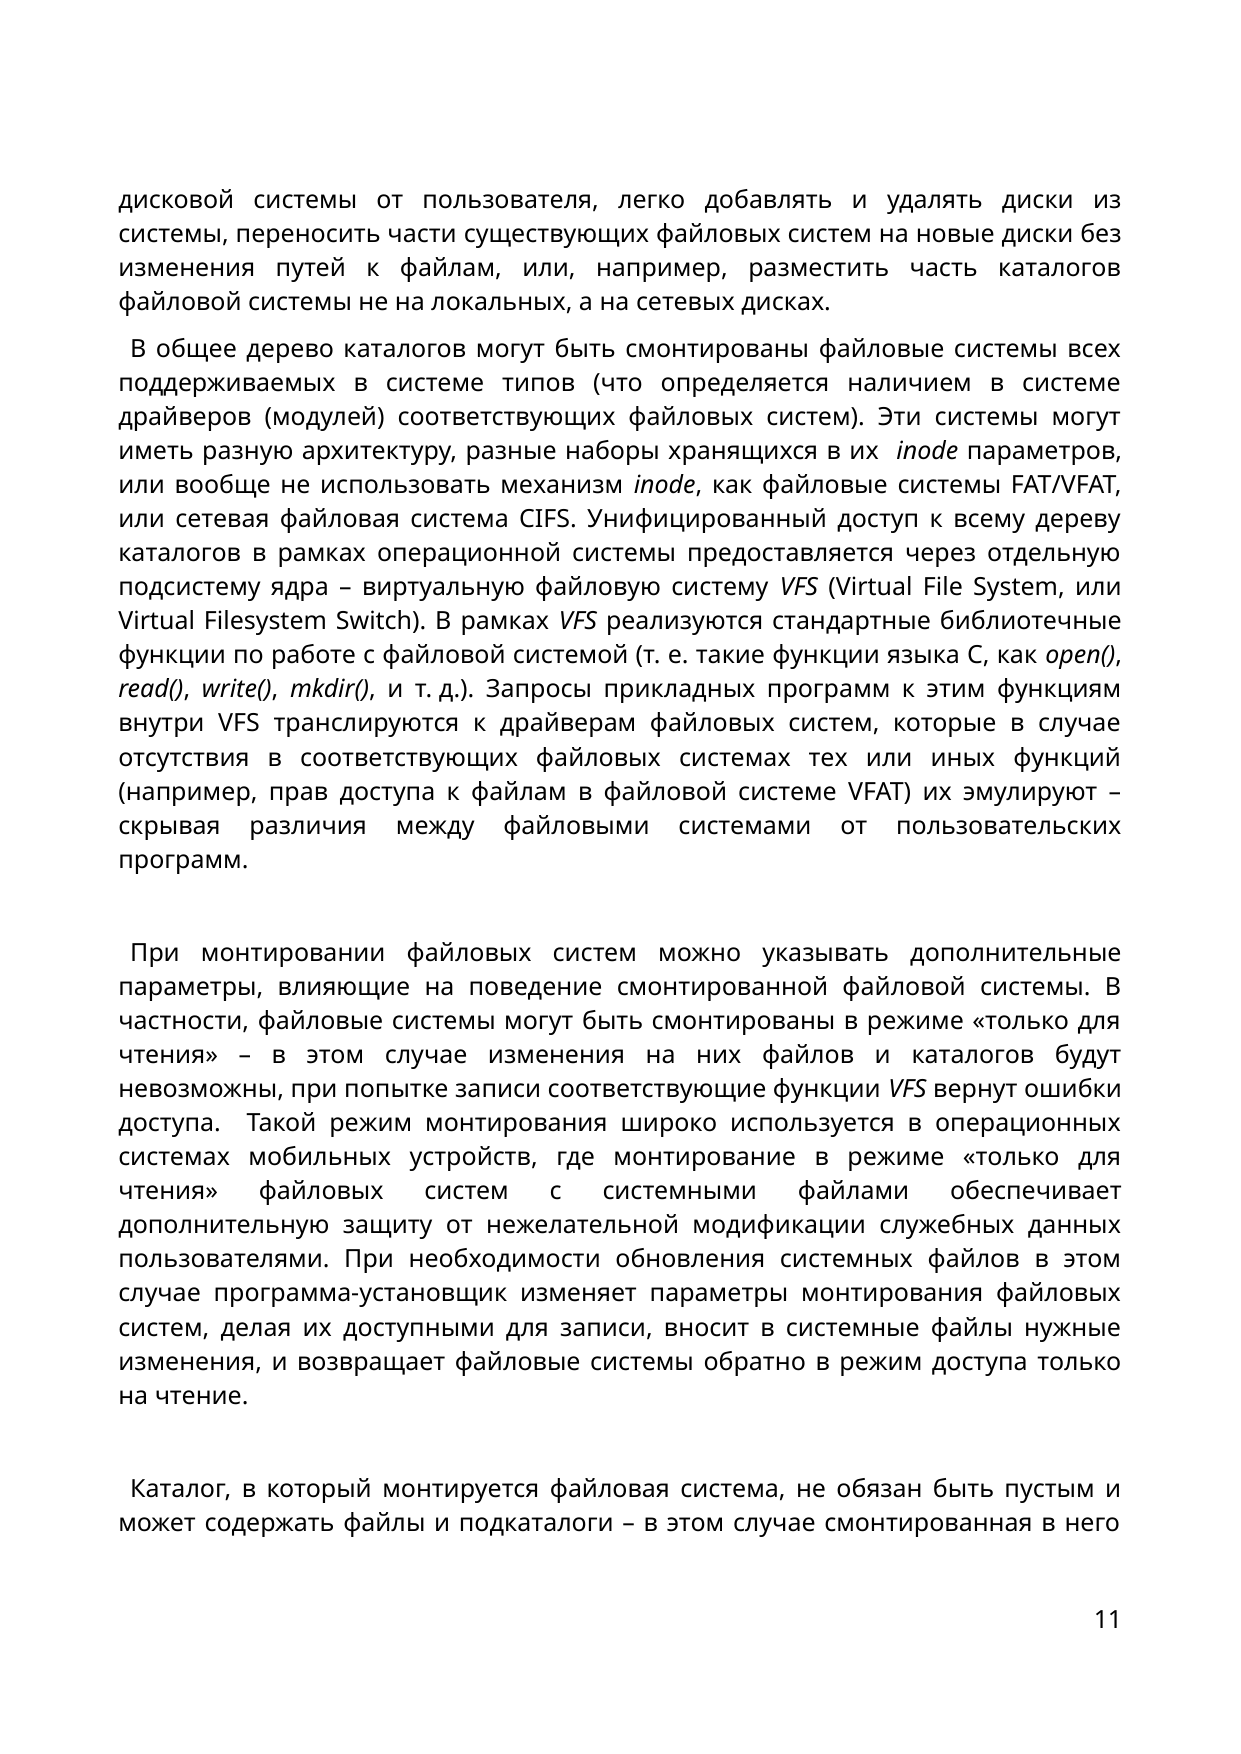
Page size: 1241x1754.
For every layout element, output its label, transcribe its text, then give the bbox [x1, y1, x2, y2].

text При монтировании файловых систем можно указывать дополнительные параметры, влияющие на поведение смонтированной файловой системы. В частности, файловые системы могут быть смонтированы в режиме «только для чтения» – в этом случае изменения на них файлов и каталогов будут невозможны, при попытке записи соответствующие функции VFS вернут ошибки доступа. Такой режим монтирования широко используется в операционных системах мобильных устройств, где монтирование в режиме «только для чтения» файловых систем с системными файлами обеспечивает дополнительную защиту от нежелательной модификации служебных данных пользователями. При необходимости обновления системных файлов в этом случае программа-установщик изменяет параметры монтирования файловых систем, делая их доступными для записи, вносит в системные файлы нужные изменения, и возвращает файловые системы обратно в режим доступа только на чтение. [118, 934, 1122, 1411]
text Каталог, в который монтируется файловая система, не обязан быть пустым и может содержать файлы и подкаталоги – в этом случае смонтированная в него [118, 1470, 1122, 1538]
text дисковой системы от пользователя, легко добавлять и удалять диски из системы, переносить части существующих файловых систем на новые диски без изменения путей к файлам, или, например, разместить часть каталогов файловой системы не на локальных, а на сетевых дисках. [118, 182, 1122, 318]
text В общее дерево каталогов могут быть смонтированы файловые системы всех поддерживаемых в системе типов (что определяется наличием в системе драйверов (модулей) соответствующих файловых систем). Эти системы могут иметь разную архитектуру, разные наборы хранящихся в их inode параметров, или вообще не использовать механизм inode, как файловые системы FAT/VFAT, или сетевая файловая система CIFS. Унифицированный доступ к всему дереву каталогов в рамках операционной системы предоставляется через отдельную подсистему ядра – виртуальную файловую систему VFS (Virtual File System, или Virtual Filesystem Switch). В рамках VFS реализуются стандартные библиотечные функции по работе с файловой системой (т. е. такие функции языка C, как open(), read(), write(), mkdir(), и т. д.). Запросы прикладных программ к этим функциям внутри VFS транслируются к драйверам файловых систем, которые в случае отсутствия в соответствующих файловых системах тех или иных функций (например, прав доступа к файлам в файловой системе VFAT) их эмулируют – скрывая различия между файловыми системами от пользовательских программ. [118, 330, 1122, 875]
